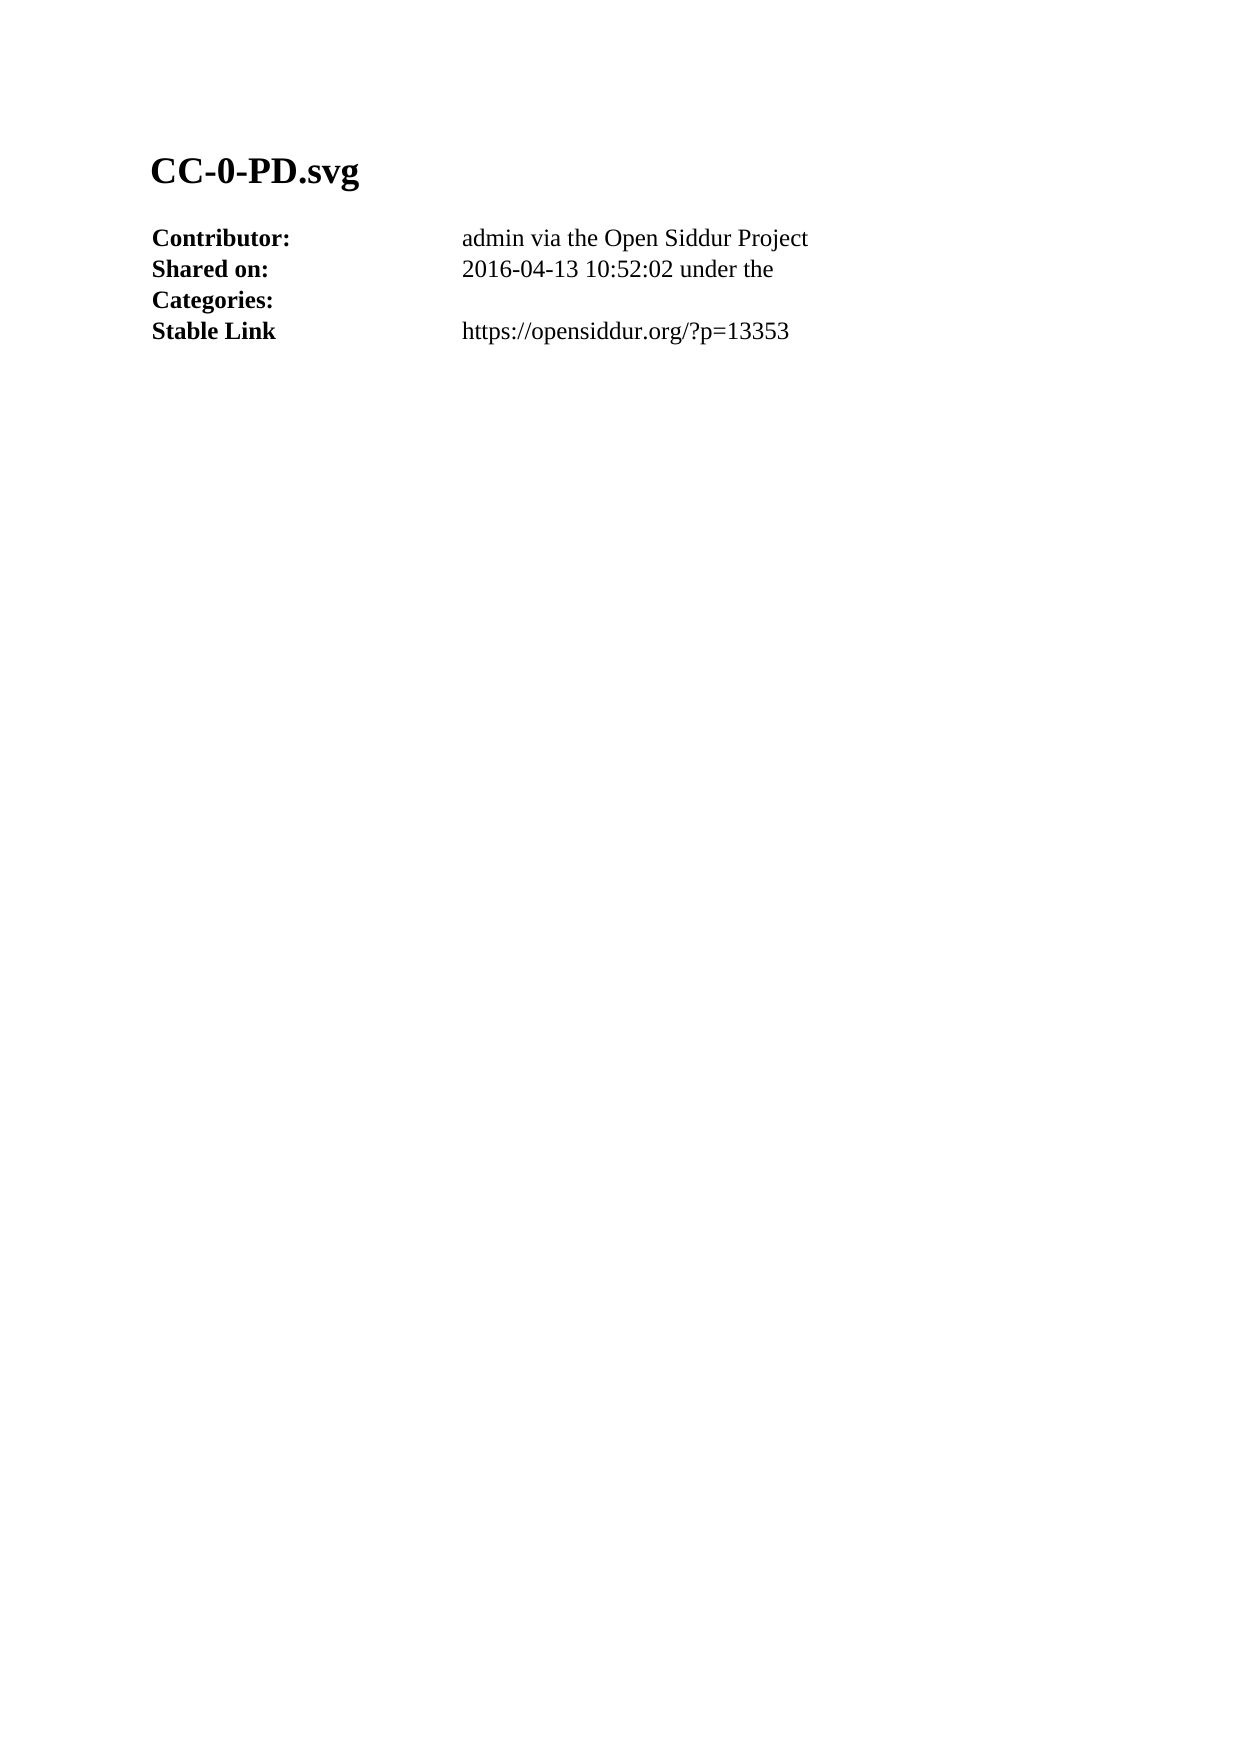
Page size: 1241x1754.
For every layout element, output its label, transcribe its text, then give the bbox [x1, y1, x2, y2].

table_cell [460, 284, 1090, 315]
table_cell 2016-04-13 10:52:02 under the [460, 254, 1090, 284]
table_cell Stable Link [150, 315, 460, 346]
table_cell https://opensiddur.org/?p=13353 [460, 315, 1090, 346]
table_cell Categories: [150, 284, 460, 315]
table_header admin via the Open Siddur Project [460, 223, 1090, 253]
subtitle CC-0-PD.svg [150, 150, 1090, 192]
table_header Contributor: [150, 223, 460, 253]
table_cell Shared on: [150, 254, 460, 284]
